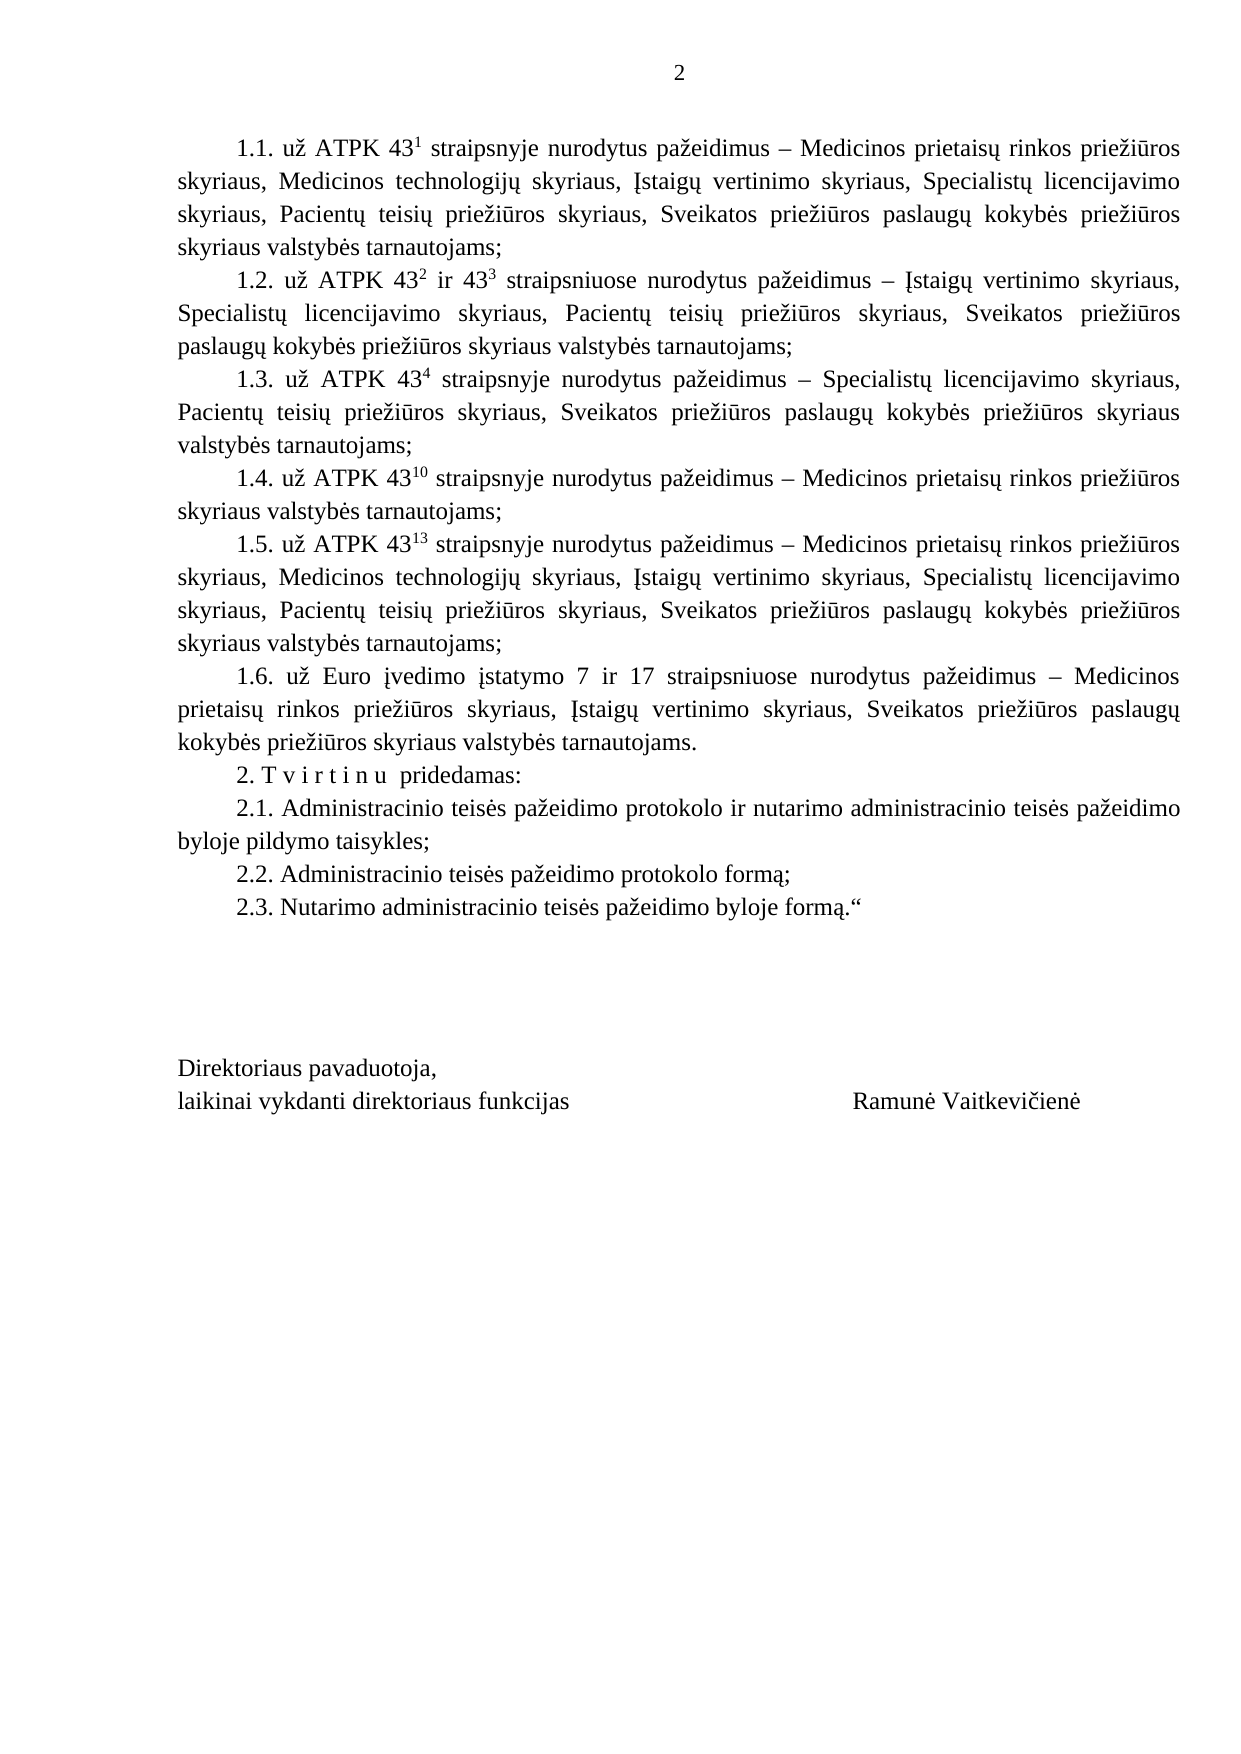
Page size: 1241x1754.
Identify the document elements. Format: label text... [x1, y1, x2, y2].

text laikinai vykdanti direktoriaus funkcijas Ramunė Vaitkevičienė [177, 1086, 1181, 1115]
text 1.1. už ATPK 431 straipsnyje nurodytus pažeidimus – Medicinos prietaisų rinkos priežiūros skyriaus, Medicinos technologijų skyriaus, Įstaigų vertinimo skyriaus, Specialistų licencijavimo skyriaus, Pacientų teisių priežiūros skyriaus, Sveikatos priežiūros paslaugų kokybės priežiūros skyriaus valstybės tarnautojams; [177, 133, 1181, 261]
text 1.5. už ATPK 4313 straipsnyje nurodytus pažeidimus – Medicinos prietaisų rinkos priežiūros skyriaus, Medicinos technologijų skyriaus, Įstaigų vertinimo skyriaus, Specialistų licencijavimo skyriaus, Pacientų teisių priežiūros skyriaus, Sveikatos priežiūros paslaugų kokybės priežiūros skyriaus valstybės tarnautojams; [177, 529, 1181, 657]
text Direktoriaus pavaduotoja, [177, 1053, 1181, 1082]
text 2. Tvirtinu pridedamas: [177, 760, 1181, 789]
text 2.1. Administracinio teisės pažeidimo protokolo ir nutarimo administracinio teisės pažeidimo byloje pildymo taisykles; [177, 793, 1181, 855]
text 1.4. už ATPK 4310 straipsnyje nurodytus pažeidimus – Medicinos prietaisų rinkos priežiūros skyriaus valstybės tarnautojams; [177, 463, 1181, 525]
text 1.6. už Euro įvedimo įstatymo 7 ir 17 straipsniuose nurodytus pažeidimus – Medicinos prietaisų rinkos priežiūros skyriaus, Įstaigų vertinimo skyriaus, Sveikatos priežiūros paslaugų kokybės priežiūros skyriaus valstybės tarnautojams. [177, 661, 1181, 756]
text 1.3. už ATPK 434 straipsnyje nurodytus pažeidimus – Specialistų licencijavimo skyriaus, Pacientų teisių priežiūros skyriaus, Sveikatos priežiūros paslaugų kokybės priežiūros skyriaus valstybės tarnautojams; [177, 364, 1181, 459]
text 2.2. Administracinio teisės pažeidimo protokolo formą; [177, 859, 1181, 888]
text 2.3. Nutarimo administracinio teisės pažeidimo byloje formą.“ [177, 892, 1181, 921]
text 1.2. už ATPK 432 ir 433 straipsniuose nurodytus pažeidimus – Įstaigų vertinimo skyriaus, Specialistų licencijavimo skyriaus, Pacientų teisių priežiūros skyriaus, Sveikatos priežiūros paslaugų kokybės priežiūros skyriaus valstybės tarnautojams; [177, 265, 1181, 360]
